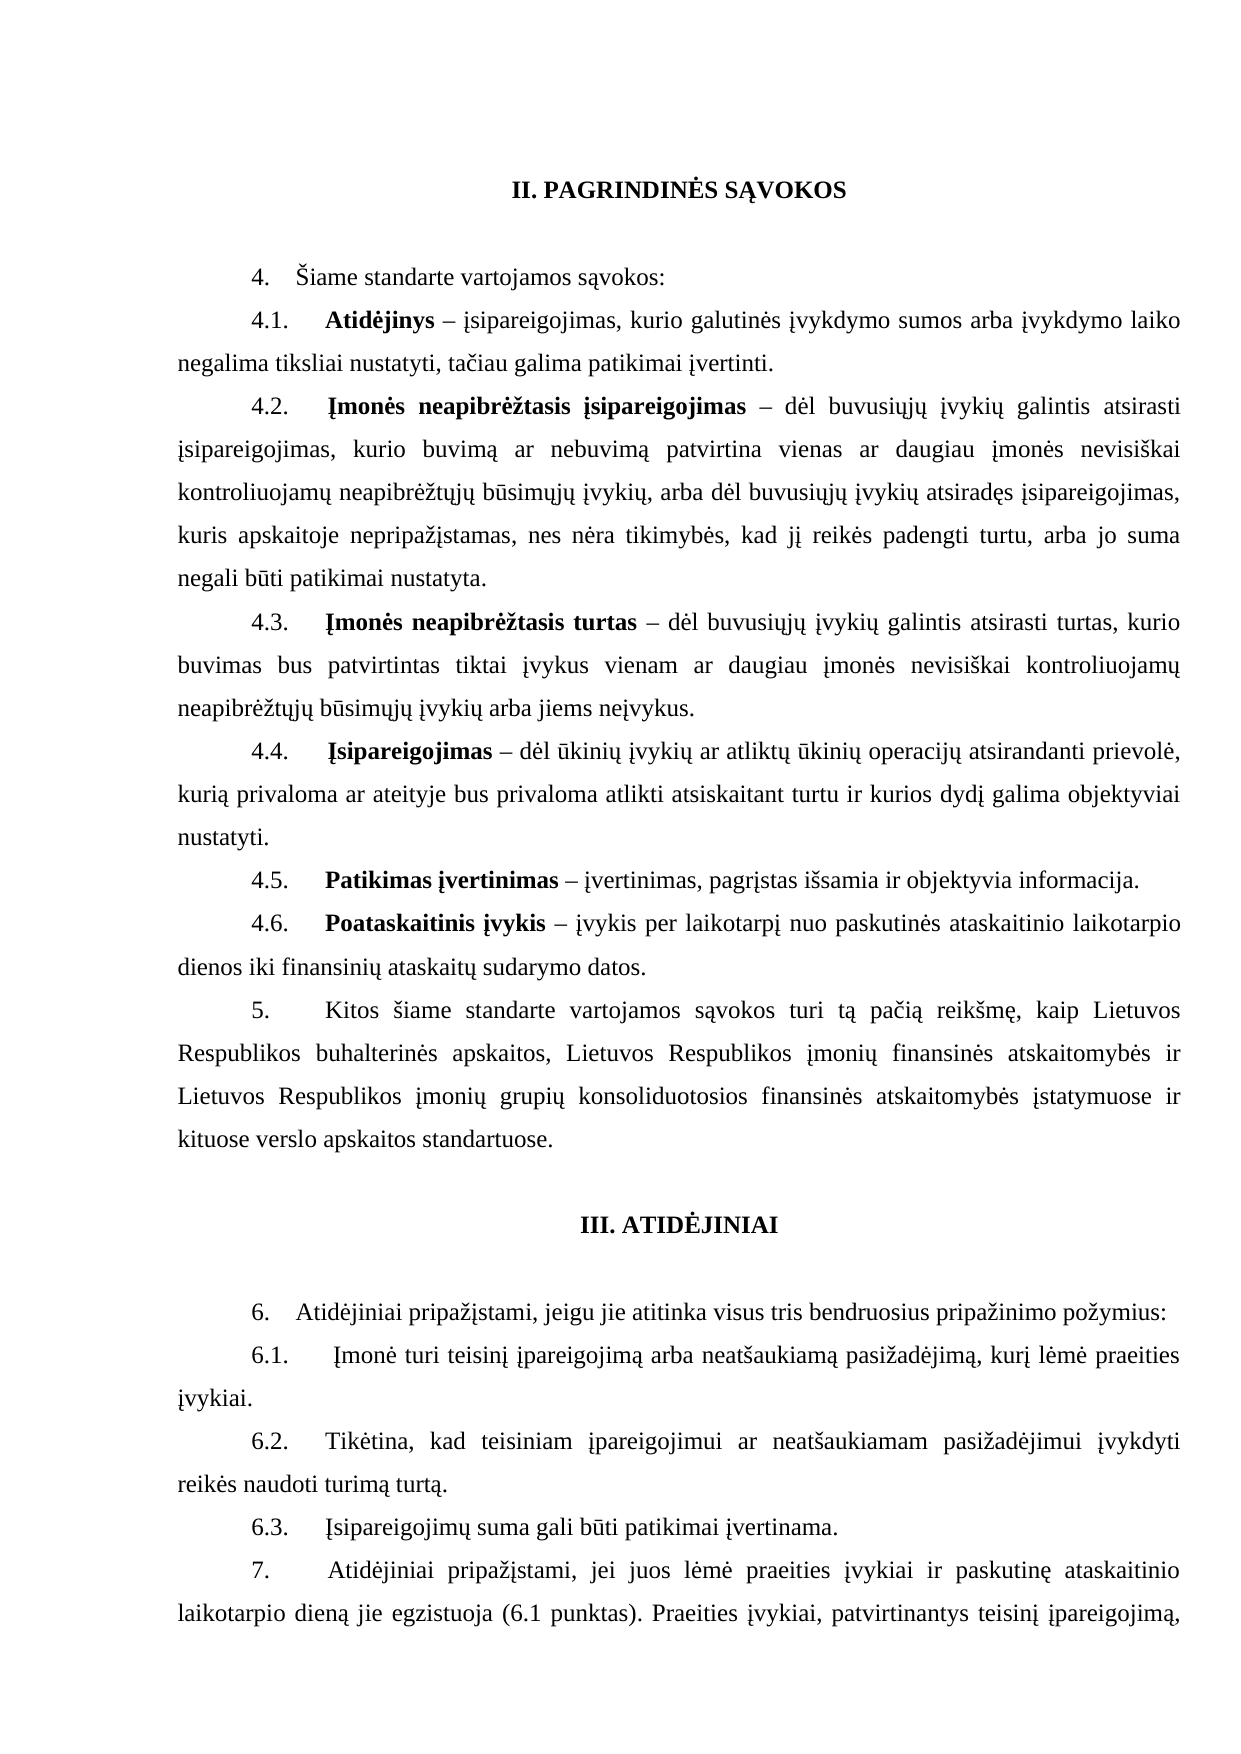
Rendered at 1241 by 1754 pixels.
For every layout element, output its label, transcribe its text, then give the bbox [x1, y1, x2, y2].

text 4.5. Patikimas įvertinimas – įvertinimas, pagrįstas išsamia ir objektyvia informacija. [177, 865, 1181, 894]
text 5. Kitos šiame standarte vartojamos sąvokos turi tą pačią reikšmę, kaip Lietuvos Respublikos buhalterinės apskaitos, Lietuvos Respublikos įmonių finansinės atskaitomybės ir Lietuvos Respublikos įmonių grupių konsoliduotosios finansinės atskaitomybės įstatymuose ir kituose verslo apskaitos standartuose. [177, 995, 1181, 1153]
text 6.1. Įmonė turi teisinį įpareigojimą arba neatšaukiamą pasižadėjimą, kurį lėmė praeities įvykiai. [177, 1340, 1181, 1412]
text 4.3. Įmonės neapibrėžtasis turtas – dėl buvusiųjų įvykių galintis atsirasti turtas, kurio buvimas bus patvirtintas tiktai įvykus vienam ar daugiau įmonės nevisiškai kontroliuojamų neapibrėžtųjų būsimųjų įvykių arba jiems neįvykus. [177, 607, 1181, 722]
text 4. Šiame standarte vartojamos sąvokos: [177, 262, 1181, 290]
text 6.3. Įsipareigojimų suma gali būti patikimai įvertinama. [177, 1512, 1181, 1541]
text II. PAGRINDINĖS SĄVOKOS [177, 175, 1181, 204]
text 4.6. Poataskaitinis įvykis – įvykis per laikotarpį nuo paskutinės ataskaitinio laikotarpio dienos iki finansinių ataskaitų sudarymo datos. [177, 908, 1181, 980]
text 7. Atidėjiniai pripažįstami, jei juos lėmė praeities įvykiai ir paskutinę ataskaitinio laikotarpio dieną jie egzistuoja (6.1 punktas). Praeities įvykiai, patvirtinantys teisinį įpareigojimą, [177, 1555, 1181, 1627]
text 6.2. Tikėtina, kad teisiniam įpareigojimui ar neatšaukiamam pasižadėjimui įvykdyti reikės naudoti turimą turtą. [177, 1426, 1181, 1498]
text 6. Atidėjiniai pripažįstami, jeigu jie atitinka visus tris bendruosius pripažinimo požymius: [177, 1297, 1181, 1325]
text 4.1. Atidėjinys – įsipareigojimas, kurio galutinės įvykdymo sumos arba įvykdymo laiko negalima tiksliai nustatyti, tačiau galima patikimai įvertinti. [177, 305, 1181, 377]
text III. ATIDĖJINIAI [177, 1210, 1181, 1239]
text 4.2. Įmonės neapibrėžtasis įsipareigojimas – dėl buvusiųjų įvykių galintis atsirasti įsipareigojimas, kurio buvimą ar nebuvimą patvirtina vienas ar daugiau įmonės nevisiškai kontroliuojamų neapibrėžtųjų būsimųjų įvykių, arba dėl buvusiųjų įvykių atsiradęs įsipareigojimas, kuris apskaitoje nepripažįstamas, nes nėra tikimybės, kad jį reikės padengti turtu, arba jo suma negali būti patikimai nustatyta. [177, 391, 1181, 592]
text 4.4. Įsipareigojimas – dėl ūkinių įvykių ar atliktų ūkinių operacijų atsirandanti prievolė, kurią privaloma ar ateityje bus privaloma atlikti atsiskaitant turtu ir kurios dydį galima objektyviai nustatyti. [177, 736, 1181, 851]
